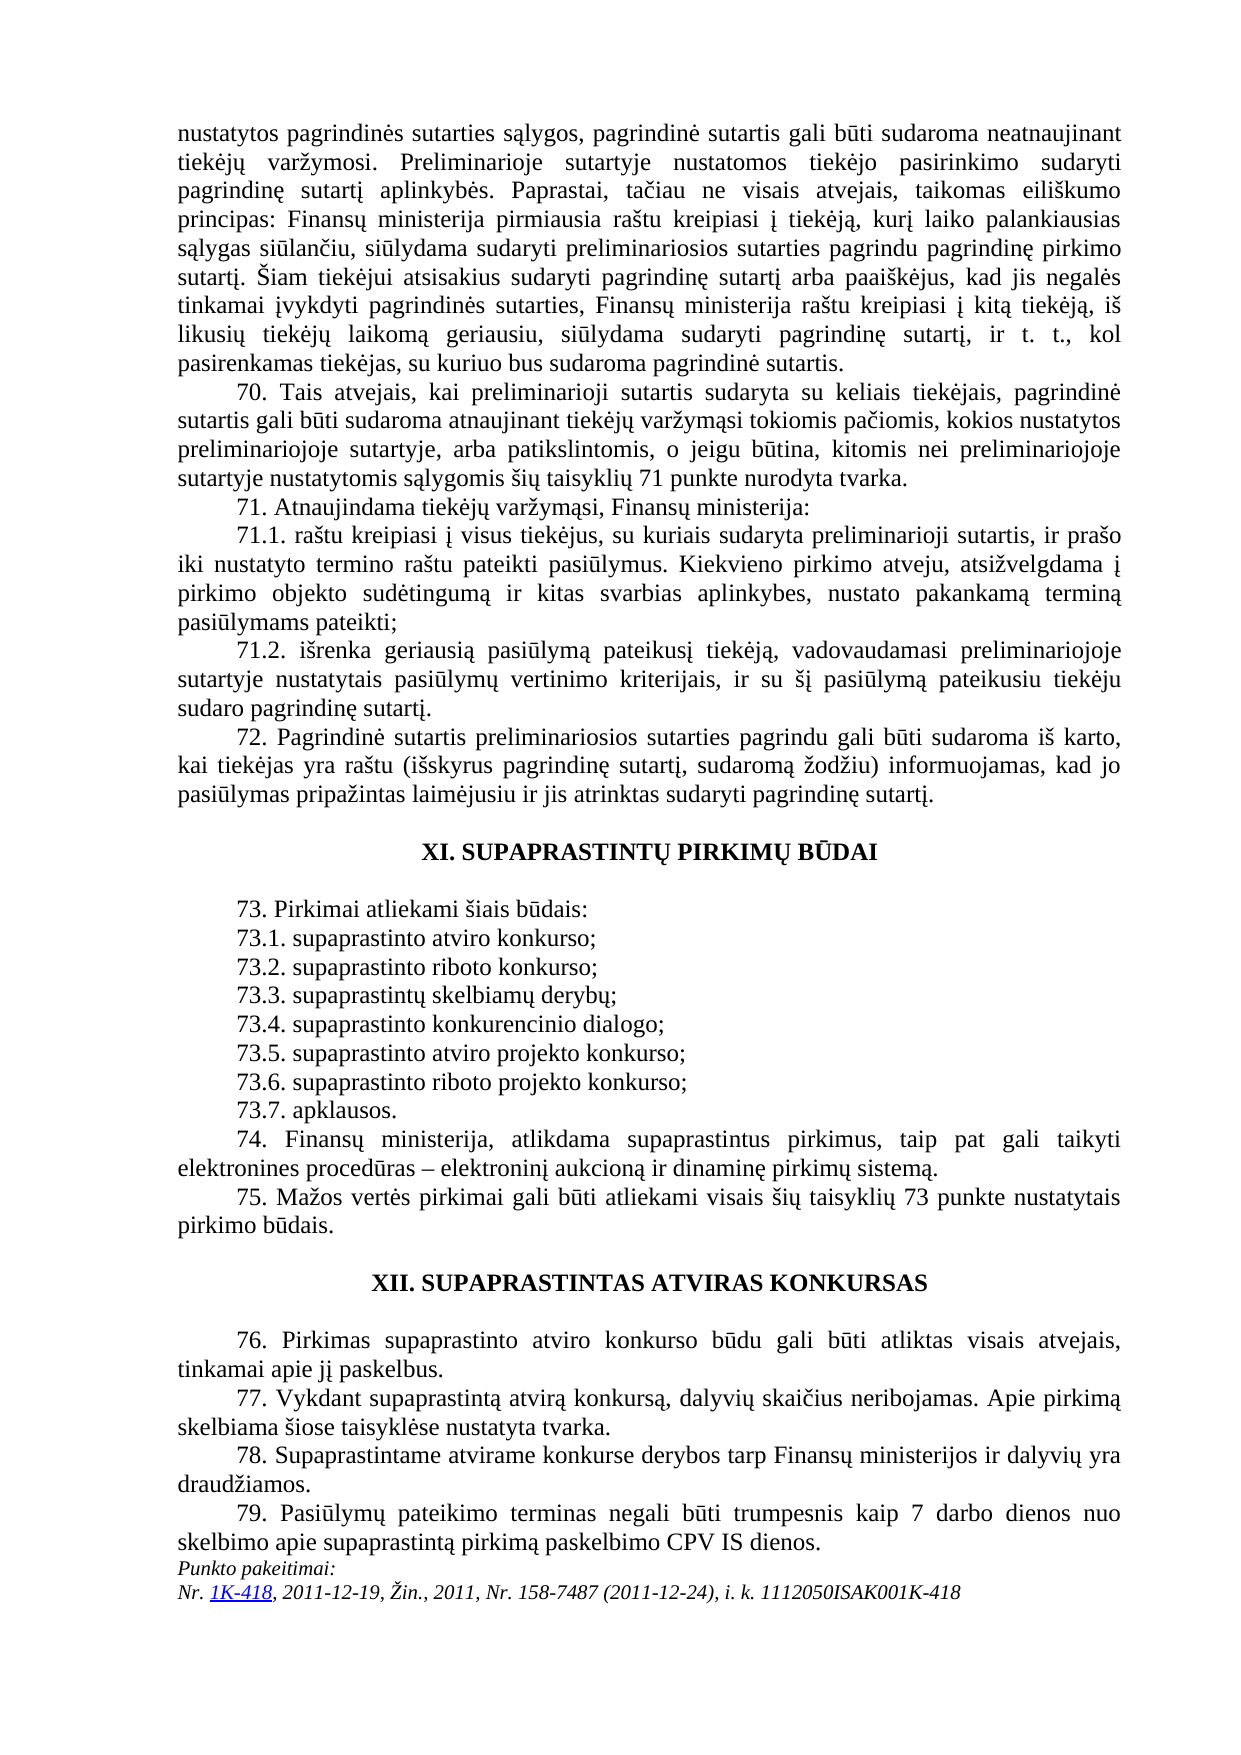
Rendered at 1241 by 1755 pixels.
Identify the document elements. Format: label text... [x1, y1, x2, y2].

text 71.2. išrenka geriausią pasiūlymą pateikusį tiekėją, vadovaudamasi preliminariojoje sutartyje nustatytais pasiūlymų vertinimo kriterijais, ir su šį pasiūlymą pateikusiu tiekėju sudaro pagrindinę sutartį. [177, 636, 1122, 722]
text nustatytos pagrindinės sutarties sąlygos, pagrindinė sutartis gali būti sudaroma neatnaujinant tiekėjų varžymosi. Preliminarioje sutartyje nustatomos tiekėjo pasirinkimo sudaryti pagrindinę sutartį aplinkybės. Paprastai, tačiau ne visais atvejais, taikomas eiliškumo principas: Finansų ministerija pirmiausia raštu kreipiasi į tiekėją, kurį laiko palankiausias sąlygas siūlančiu, siūlydama sudaryti preliminariosios sutarties pagrindu pagrindinę pirkimo sutartį. Šiam tiekėjui atsisakius sudaryti pagrindinę sutartį arba paaiškėjus, kad jis negalės tinkamai įvykdyti pagrindinės sutarties, Finansų ministerija raštu kreipiasi į kitą tiekėją, iš likusių tiekėjų laikomą geriausiu, siūlydama sudaryti pagrindinę sutartį, ir t. t., kol pasirenkamas tiekėjas, su kuriuo bus sudaroma pagrindinė sutartis. [177, 118, 1122, 377]
text 73.3. supaprastintų skelbiamų derybų; [177, 981, 1122, 1009]
text XI. SUPAPRASTINTŲ PIRKIMŲ BŪDAI [177, 837, 1122, 866]
text 72. Pagrindinė sutartis preliminariosios sutarties pagrindu gali būti sudaroma iš karto, kai tiekėjas yra raštu (išskyrus pagrindinę sutartį, sudaromą žodžiu) informuojamas, kad jo pasiūlymas pripažintas laimėjusiu ir jis atrinktas sudaryti pagrindinę sutartį. [177, 722, 1122, 808]
text 79. Pasiūlymų pateikimo terminas negali būti trumpesnis kaip 7 darbo dienos nuo skelbimo apie supaprastintą pirkimą paskelbimo CPV IS dienos. [177, 1498, 1122, 1556]
text 77. Vykdant supaprastintą atvirą konkursą, dalyvių skaičius neribojamas. Apie pirkimą skelbiama šiose taisyklėse nustatyta tvarka. [177, 1383, 1122, 1441]
text 73.5. supaprastinto atviro projekto konkurso; [177, 1038, 1122, 1067]
text 74. Finansų ministerija, atlikdama supaprastintus pirkimus, taip pat gali taikyti elektronines procedūras – elektroninį aukcioną ir dinaminę pirkimų sistemą. [177, 1124, 1122, 1182]
text 73.7. apklausos. [177, 1096, 1122, 1124]
text Nr. 1K-418, 2011-12-19, Žin., 2011, Nr. 158-7487 (2011-12-24), i. k. 1112050ISAK001K-418 [177, 1580, 1122, 1604]
text 76. Pirkimas supaprastinto atviro konkurso būdu gali būti atliktas visais atvejais, tinkamai apie jį paskelbus. [177, 1326, 1122, 1383]
text 71.1. raštu kreipiasi į visus tiekėjus, su kuriais sudaryta preliminarioji sutartis, ir prašo iki nustatyto termino raštu pateikti pasiūlymus. Kiekvieno pirkimo atveju, atsižvelgdama į pirkimo objekto sudėtingumą ir kitas svarbias aplinkybes, nustato pakankamą terminą pasiūlymams pateikti; [177, 521, 1122, 636]
text XII. SUPAPRASTINTAS ATVIRAS KONKURSAS [177, 1268, 1122, 1297]
text 71. Atnaujindama tiekėjų varžymąsi, Finansų ministerija: [177, 492, 1122, 521]
text 75. Mažos vertės pirkimai gali būti atliekami visais šių taisyklių 73 punkte nustatytais pirkimo būdais. [177, 1182, 1122, 1239]
text 70. Tais atvejais, kai preliminarioji sutartis sudaryta su keliais tiekėjais, pagrindinė sutartis gali būti sudaroma atnaujinant tiekėjų varžymąsi tokiomis pačiomis, kokios nustatytos preliminariojoje sutartyje, arba patikslintomis, o jeigu būtina, kitomis nei preliminariojoje sutartyje nustatytomis sąlygomis šių taisyklių 71 punkte nurodyta tvarka. [177, 377, 1122, 492]
text 78. Supaprastintame atvirame konkurse derybos tarp Finansų ministerijos ir dalyvių yra draudžiamos. [177, 1441, 1122, 1498]
text 73.4. supaprastinto konkurencinio dialogo; [177, 1009, 1122, 1038]
text 73.1. supaprastinto atviro konkurso; [177, 923, 1122, 952]
text 73.6. supaprastinto riboto projekto konkurso; [177, 1067, 1122, 1096]
text 73.2. supaprastinto riboto konkurso; [177, 952, 1122, 981]
text 73. Pirkimai atliekami šiais būdais: [177, 894, 1122, 923]
text Punkto pakeitimai: [177, 1556, 1122, 1580]
